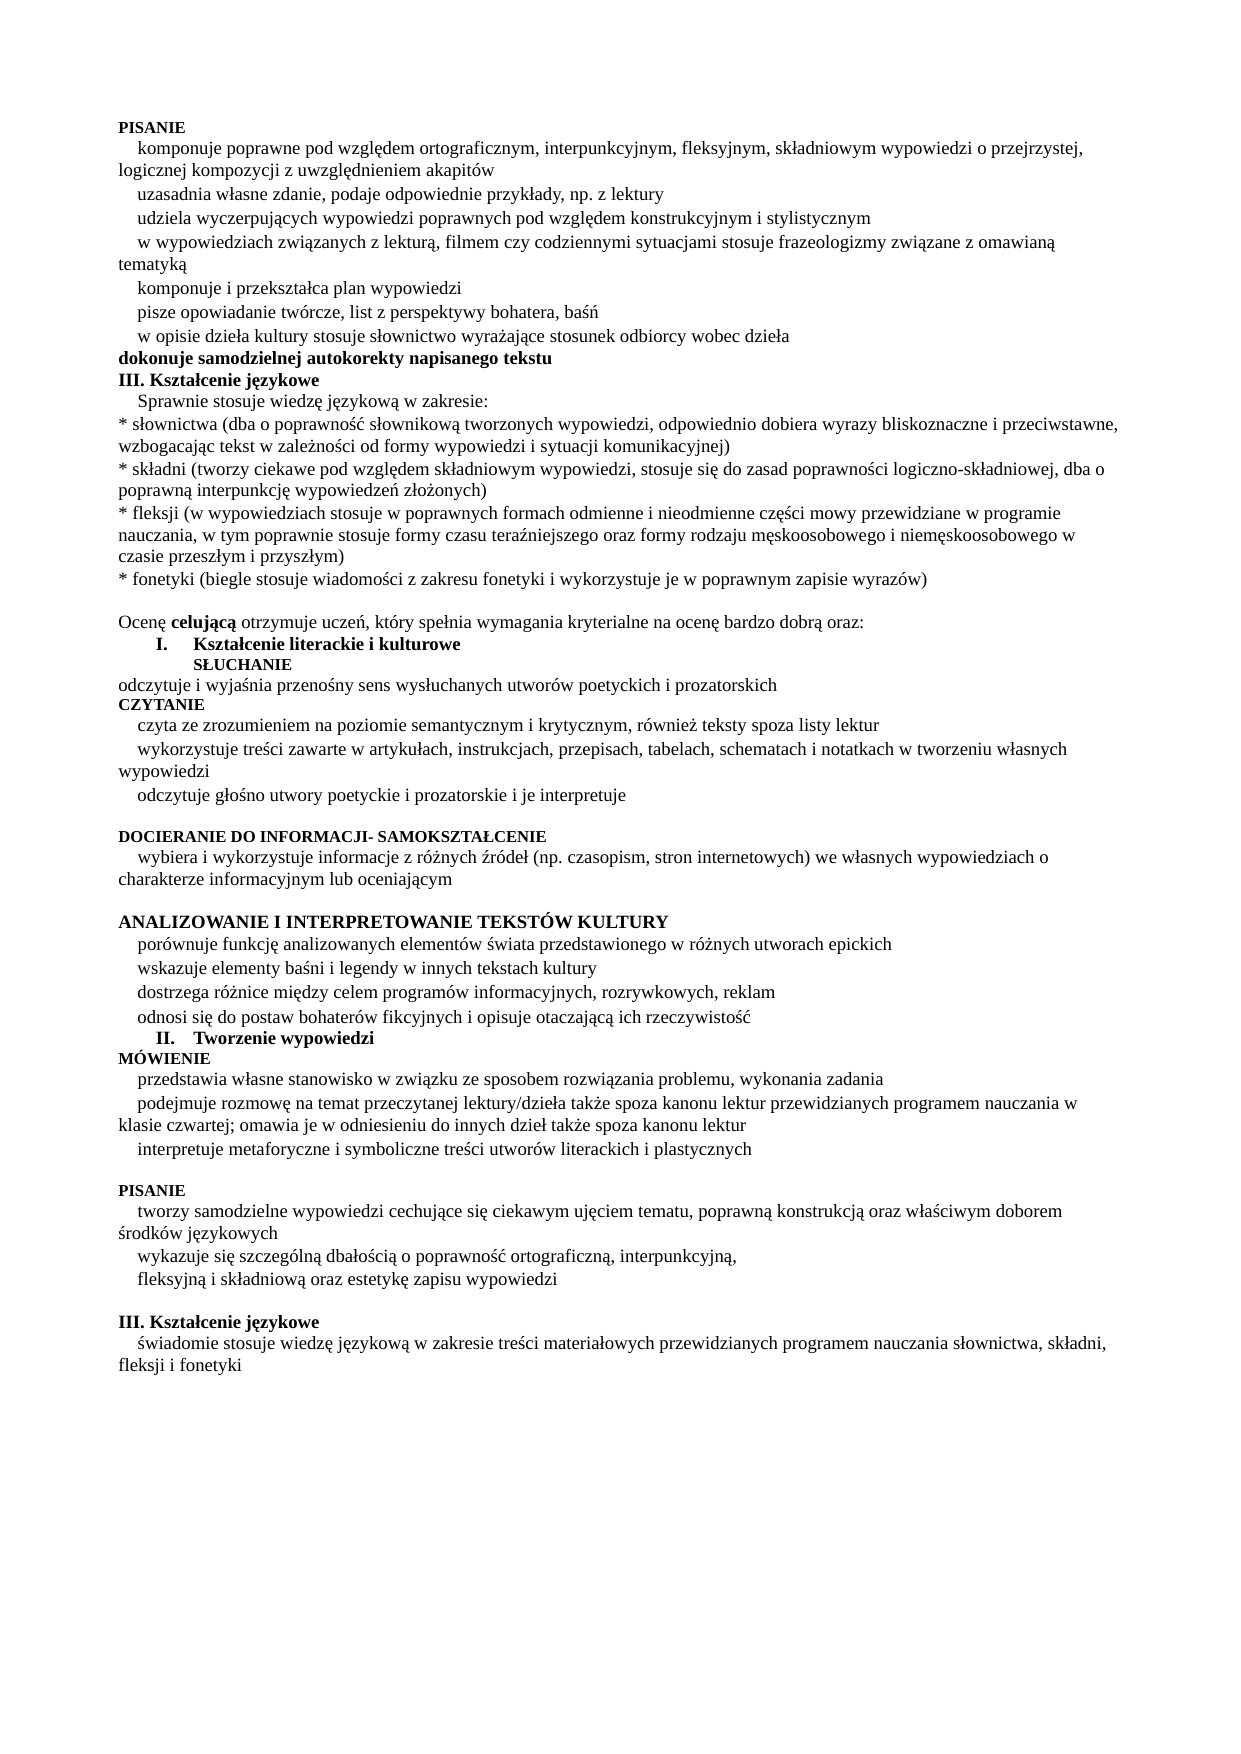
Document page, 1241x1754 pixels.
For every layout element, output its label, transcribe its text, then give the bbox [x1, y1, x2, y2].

text  udziela wyczerpujących wypowiedzi poprawnych pod względem konstrukcyjnym i stylistycznym [118, 207, 1122, 229]
list Tworzenie wypowiedzi [156, 1027, 1122, 1049]
text  wykazuje się szczególną dbałością o poprawność ortograficzną, interpunkcyjną, [118, 1245, 1122, 1266]
text * składni (tworzy ciekawe pod względem składniowym wypowiedzi, stosuje się do zasad poprawności logiczno-składniowej, dba o poprawną interpunkcję wypowiedzeń złożonych) [118, 457, 1122, 501]
text  odczytuje głośno utwory poetyckie i prozatorskie i je interpretuje [118, 784, 1122, 805]
text Ocenę celującą otrzymuje uczeń, który spełnia wymagania kryterialne na ocenę bardzo dobrą oraz: [118, 611, 1122, 633]
text  porównuje funkcję analizowanych elementów świata przedstawionego w różnych utworach epickich [118, 932, 1122, 954]
text * słownictwa (dba o poprawność słownikową tworzonych wypowiedzi, odpowiednio dobiera wyrazy bliskoznaczne i przeciwstawne, wzbogacając tekst w zależności od formy wypowiedzi i sytuacji komunikacyjnej) [118, 413, 1122, 456]
text  pisze opowiadanie twórcze, list z perspektywy bohatera, baśń [118, 301, 1122, 323]
text III. Kształcenie językowe [118, 1311, 1122, 1332]
text ANALIZOWANIE I INTERPRETOWANIE TEKSTÓW KULTURY [118, 911, 1122, 932]
text DOCIERANIE DO INFORMACJI- SAMOKSZTAŁCENIE [118, 827, 1122, 846]
text  komponuje poprawne pod względem ortograficznym, interpunkcyjnym, fleksyjnym, składniowym wypowiedzi o przejrzystej, logicznej kompozycji z uwzględnieniem akapitów [118, 137, 1122, 180]
list Kształcenie literackie i kulturowe [156, 633, 1122, 654]
text  czyta ze zrozumieniem na poziomie semantycznym i krytycznym, również teksty spoza listy lektur [118, 714, 1122, 736]
text  wskazuje elementy baśni i legendy w innych tekstach kultury [118, 957, 1122, 978]
text odczytuje i wyjaśnia przenośny sens wysłuchanych utworów poetyckich i prozatorskich [118, 673, 1122, 695]
text  przedstawia własne stanowisko w związku ze sposobem rozwiązania problemu, wykonania zadania [118, 1068, 1122, 1089]
text dokonuje samodzielnej autokorekty napisanego tekstu [118, 347, 1122, 368]
text  interpretuje metaforyczne i symboliczne treści utworów literackich i plastycznych [118, 1138, 1122, 1160]
text PISANIE [118, 118, 1122, 137]
text CZYTANIE [118, 695, 1122, 714]
text * fleksji (w wypowiedziach stosuje w poprawnych formach odmienne i nieodmienne części mowy przewidziane w programie nauczania, w tym poprawnie stosuje formy czasu teraźniejszego oraz formy rodzaju męskoosobowego i niemęskoosobowego w czasie przeszłym i przyszłym) [118, 502, 1122, 567]
text  fleksyjną i składniową oraz estetykę zapisu wypowiedzi [118, 1268, 1122, 1289]
text  w wypowiedziach związanych z lekturą, filmem czy codziennymi sytuacjami stosuje frazeologizmy związane z omawianą tematyką [118, 231, 1122, 274]
text III. Kształcenie językowe [118, 368, 1122, 390]
text  tworzy samodzielne wypowiedzi cechujące się ciekawym ujęciem tematu, poprawną konstrukcją oraz właściwym doborem środków językowych [118, 1200, 1122, 1243]
text  podejmuje rozmowę na temat przeczytanej lektury/dzieła także spoza kanonu lektur przewidzianych programem nauczania w klasie czwartej; omawia je w odniesieniu do innych dzieł także spoza kanonu lektur [118, 1092, 1122, 1135]
text  dostrzega różnice między celem programów informacyjnych, rozrywkowych, reklam [118, 981, 1122, 1003]
text  świadomie stosuje wiedzę językową w zakresie treści materiałowych przewidzianych programem nauczania słownictwa, składni, fleksji i fonetyki [118, 1332, 1122, 1375]
text PISANIE [118, 1181, 1122, 1200]
text  uzasadnia własne zdanie, podaje odpowiednie przykłady, np. z lektury [118, 183, 1122, 204]
text  wybiera i wykorzystuje informacje z różnych źródeł (np. czasopism, stron internetowych) we własnych wypowiedziach o charakterze informacyjnym lub oceniającym [118, 846, 1122, 889]
text MÓWIENIE [118, 1049, 1122, 1068]
text  Sprawnie stosuje wiedzę językową w zakresie: [118, 390, 1122, 412]
list SŁUCHANIE [156, 654, 1122, 673]
text  w opisie dzieła kultury stosuje słownictwo wyrażające stosunek odbiorcy wobec dzieła [118, 325, 1122, 347]
text  komponuje i przekształca plan wypowiedzi [118, 277, 1122, 299]
text  odnosi się do postaw bohaterów fikcyjnych i opisuje otaczającą ich rzeczywistość [118, 1006, 1122, 1027]
text * fonetyki (biegle stosuje wiadomości z zakresu fonetyki i wykorzystuje je w poprawnym zapisie wyrazów) [118, 568, 1122, 589]
text  wykorzystuje treści zawarte w artykułach, instrukcjach, przepisach, tabelach, schematach i notatkach w tworzeniu własnych wypowiedzi [118, 738, 1122, 781]
